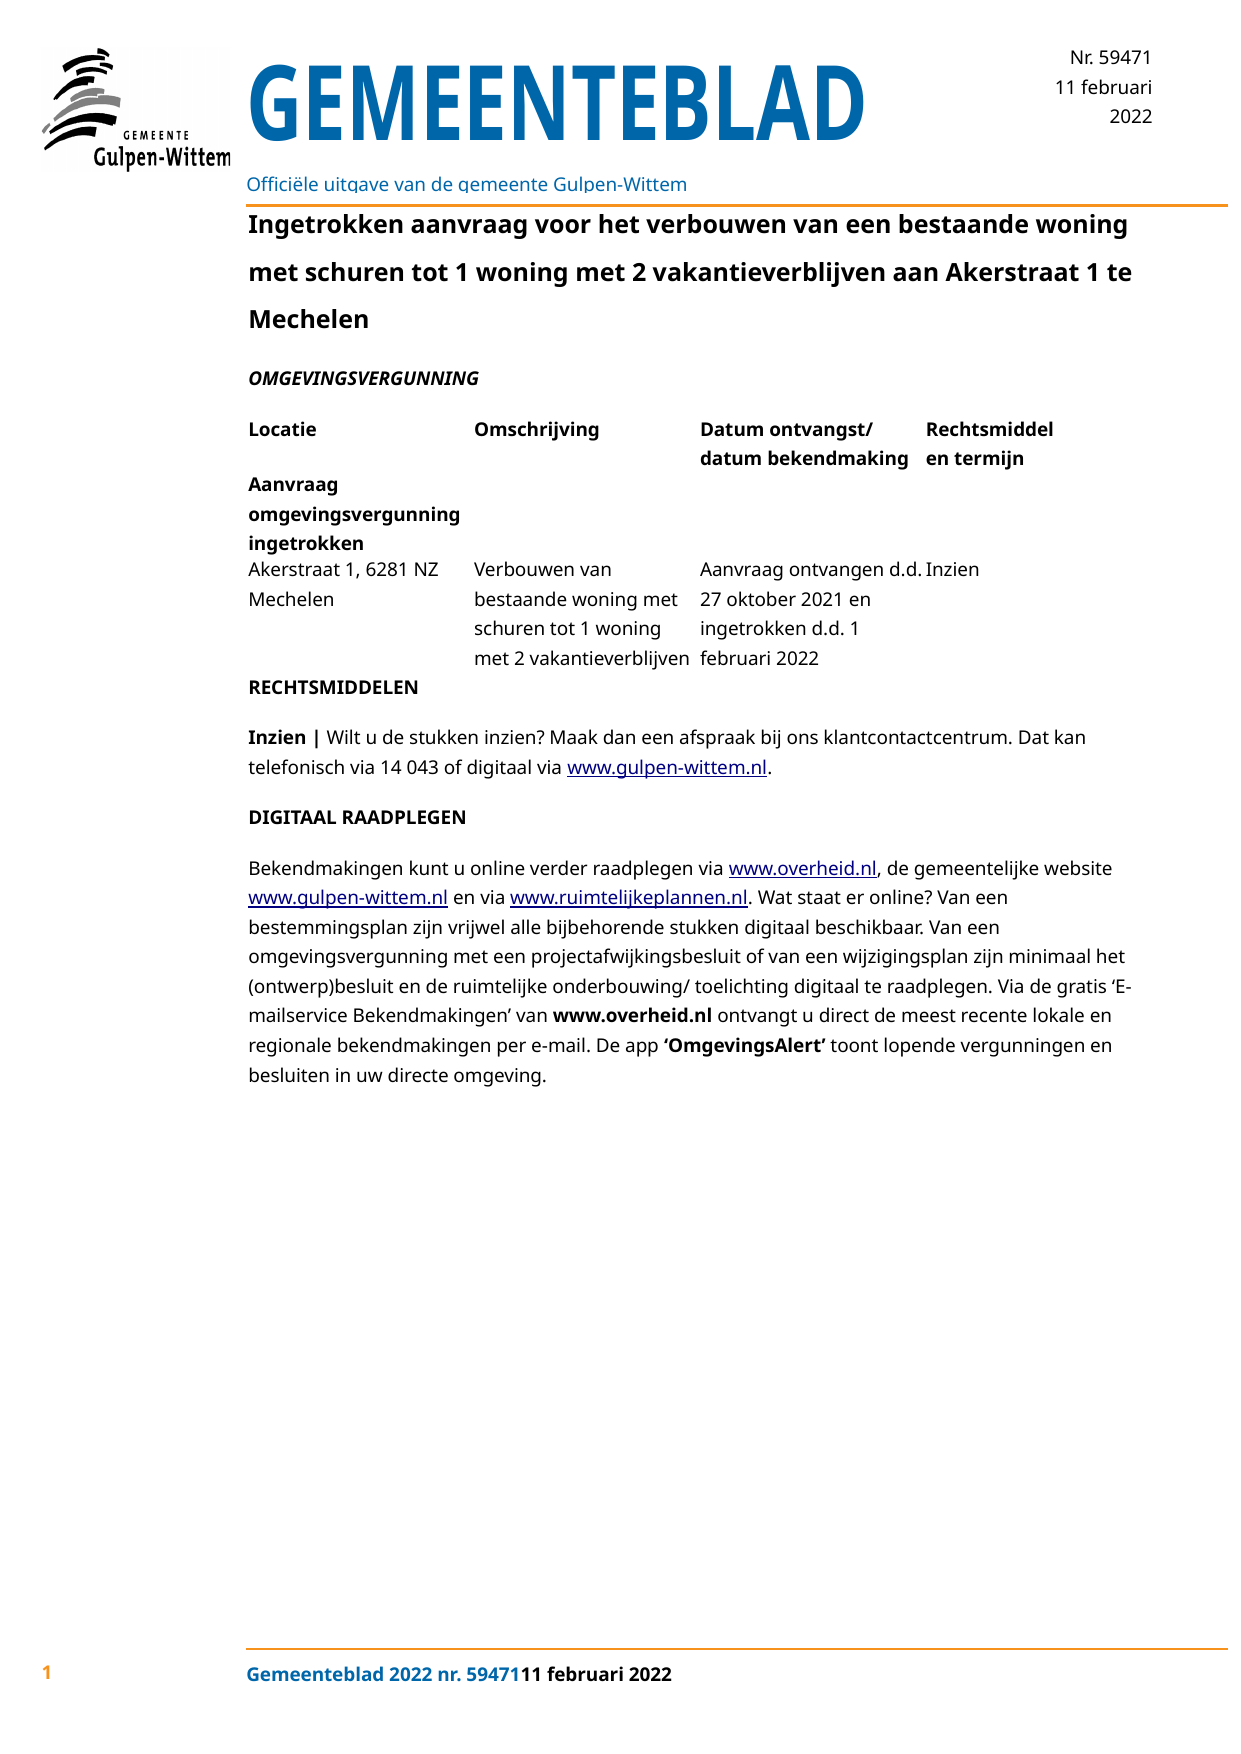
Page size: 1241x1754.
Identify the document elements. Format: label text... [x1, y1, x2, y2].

table_cell Aanvraag ontvangen d.d. 27 oktober 2021 en ingetrokken d.d. 1 februari 2022 [700, 556, 926, 671]
table_cell Akerstraat 1, 6281 NZ Mechelen [248, 556, 474, 671]
table_cell [700, 471, 926, 556]
table_cell Inzien [926, 556, 1152, 671]
table_cell [474, 471, 700, 556]
table_cell [926, 471, 1152, 556]
table_header Datum ontvangst/ datum bekendmaking [700, 416, 926, 471]
text RECHTSMIDDELEN [248, 674, 1152, 700]
table_cell Verbouwen van bestaande woning met schuren tot 1 woning met 2 vakantieverblijven [474, 556, 700, 671]
table_cell Aanvraag omgevingsvergunning ingetrokken [248, 471, 474, 556]
table_header Rechtsmiddel en termijn [926, 416, 1152, 471]
text OMGEVINGSVERGUNNING [248, 366, 1152, 391]
text Ingetrokken aanvraag voor het verbouwen van een bestaande woning met schuren tot 1 woning met 2 vakantieverblijven aan Akerstraat 1 te Mechelen [248, 207, 1152, 336]
picture [41, 47, 231, 172]
text DIGITAAL RAADPLEGEN [248, 804, 1152, 830]
text Bekendmakingen kunt u online verder raadplegen via www.overheid.nl, de gemeentelijke website www.gulpen-wittem.nl en via www.ruimtelijkeplannen.nl. Wat staat er online? Van een bestemmingsplan zijn vrijwel alle bijbehorende stukken digitaal beschikbaar. Van een omgevingsvergunning met een projectafwijkingsbesluit of van een wijzigingsplan zijn minimaal het (ontwerp)besluit en de ruimtelijke onderbouwing/ toelichting digitaal te raadplegen. Via de gratis ‘E-mailservice Bekendmakingen’ van www.overheid.nl ontvangt u direct de meest recente lokale en regionale bekendmakingen per e-mail. De app ‘OmgevingsAlert’ toont lopende vergunningen en besluiten in uw directe omgeving. [248, 855, 1152, 1088]
text Inzien | Wilt u de stukken inzien? Maak dan een afspraak bij ons klantcontactcentrum. Dat kan telefonisch via 14 043 of digitaal via www.gulpen-wittem.nl. [248, 724, 1152, 780]
table_header Omschrijving [474, 416, 700, 471]
table_header Locatie [248, 416, 474, 471]
